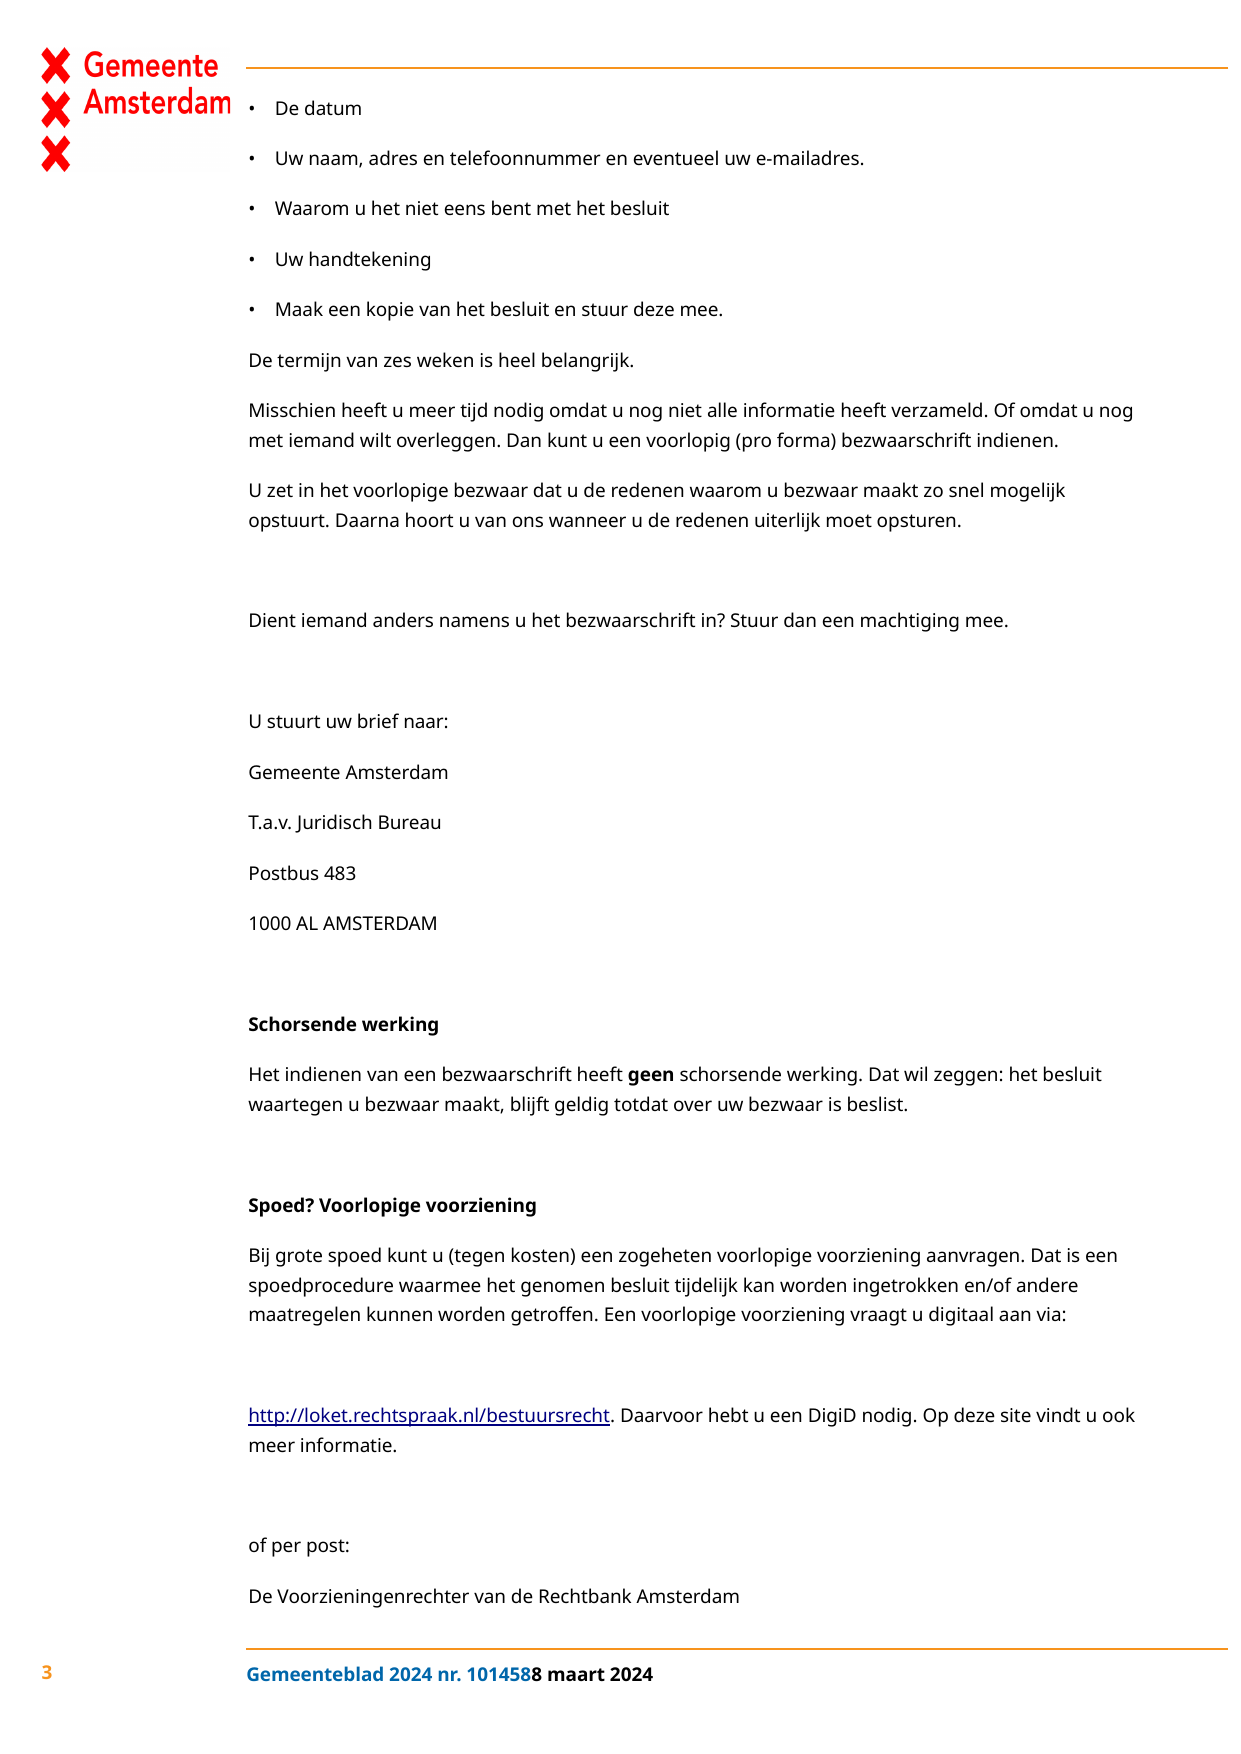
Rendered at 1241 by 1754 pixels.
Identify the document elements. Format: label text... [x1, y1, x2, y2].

text U zet in het voorlopige bezwaar dat u de redenen waarom u bezwaar maakt zo snel mogelijk opstuurt. Daarna hoort u van ons wanneer u de redenen uiterlijk moet opsturen. [248, 477, 1152, 533]
text Het indienen van een bezwaarschrift heeft geen schorsende werking. Dat wil zeggen: het besluit waartegen u bezwaar maakt, blijft geldig totdat over uw bezwaar is beslist. [248, 1061, 1152, 1117]
text Dient iemand anders namens u het bezwaarschrift in? Stuur dan een machtiging mee. [248, 608, 1152, 633]
text U stuurt uw brief naar: [248, 708, 1152, 734]
text Bij grote spoed kunt u (tegen kosten) een zogeheten voorlopige voorziening aanvragen. Dat is een spoedprocedure waarmee het genomen besluit tijdelijk kan worden ingetrokken en/of andere maatregelen kunnen worden getroffen. Een voorlopige voorziening vraagt u digitaal aan via: [248, 1242, 1152, 1327]
text • Uw naam, adres en telefoonnummer en eventueel uw e-mailadres. [248, 145, 1152, 171]
text Gemeente Amsterdam [248, 759, 1152, 785]
text • Uw handtekening [248, 246, 1152, 272]
text De termijn van zes weken is heel belangrijk. [248, 347, 1152, 373]
text De Voorzieningenrechter van de Rechtbank Amsterdam [248, 1583, 1152, 1609]
text 1000 AL AMSTERDAM [248, 910, 1152, 936]
text T.a.v. Juridisch Bureau [248, 809, 1152, 835]
text • Maak een kopie van het besluit en stuur deze mee. [248, 296, 1152, 322]
text http://loket.rechtspraak.nl/bestuursrecht. Daarvoor hebt u een DigiD nodig. Op deze site vindt u ook meer informatie. [248, 1402, 1152, 1458]
picture [41, 47, 231, 172]
text • De datum [248, 95, 1152, 121]
text of per post: [248, 1533, 1152, 1558]
text Schorsende werking [248, 1011, 1152, 1037]
text Misschien heeft u meer tijd nodig omdat u nog niet alle informatie heeft verzameld. Of omdat u nog met iemand wilt overleggen. Dan kunt u een voorlopig (pro forma) bezwaarschrift indienen. [248, 397, 1152, 453]
text Postbus 483 [248, 860, 1152, 886]
text • Waarom u het niet eens bent met het besluit [248, 196, 1152, 221]
text Spoed? Voorlopige voorziening [248, 1192, 1152, 1218]
